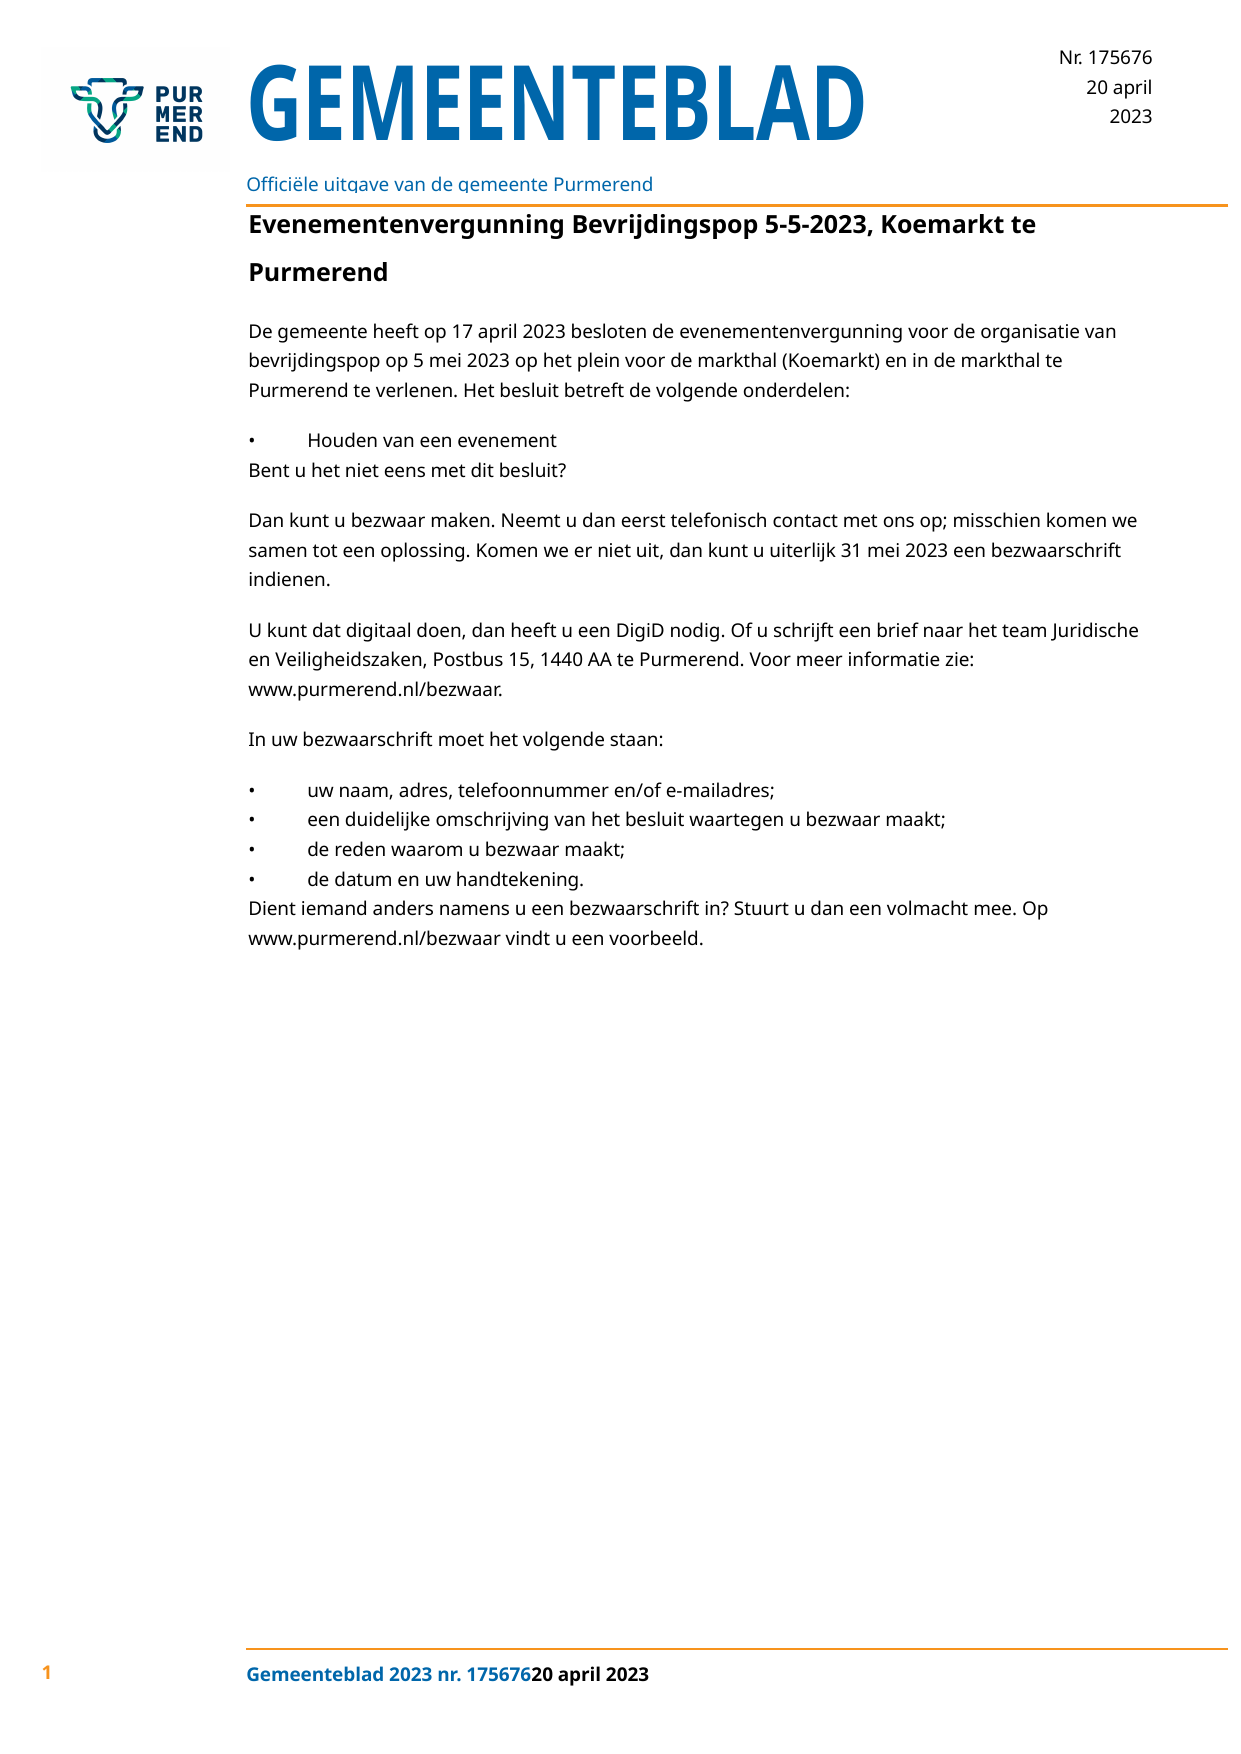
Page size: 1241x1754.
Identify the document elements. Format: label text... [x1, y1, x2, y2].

text Dient iemand anders namens u een bezwaarschrift in? Stuurt u dan een volmacht mee. Op www.purmerend.nl/bezwaar vindt u een voorbeeld. [248, 895, 1152, 951]
list de reden waarom u bezwaar maakt; [248, 836, 1152, 862]
text Bent u het niet eens met dit besluit? [248, 457, 1152, 483]
list een duidelijke omschrijving van het besluit waartegen u bezwaar maakt; [248, 807, 1152, 832]
list de datum en uw handtekening. [248, 866, 1152, 892]
text De gemeente heeft op 17 april 2023 besloten de evenementenvergunning voor de organisatie van bevrijdingspop op 5 mei 2023 op het plein voor de markthal (Koemarkt) en in de markthal te Purmerend te verlenen. Het besluit betreft de volgende onderdelen: [248, 318, 1152, 403]
list uw naam, adres, telefoonnummer en/of e-mailadres; [248, 777, 1152, 803]
picture [41, 47, 231, 172]
text Evenementenvergunning Bevrijdingspop 5-5-2023, Koemarkt te Purmerend [248, 207, 1152, 288]
text Dan kunt u bezwaar maken. Neemt u dan eerst telefonisch contact met ons op; misschien komen we samen tot een oplossing. Komen we er niet uit, dan kunt u uiterlijk 31 mei 2023 een bezwaarschrift indienen. [248, 507, 1152, 592]
text In uw bezwaarschrift moet het volgende staan: [248, 727, 1152, 752]
list Houden van een evenement [248, 427, 1152, 453]
text U kunt dat digitaal doen, dan heeft u een DigiD nodig. Of u schrijft een brief naar het team Juridische en Veiligheidszaken, Postbus 15, 1440 AA te Purmerend. Voor meer informatie zie: www.purmerend.nl/bezwaar. [248, 617, 1152, 702]
